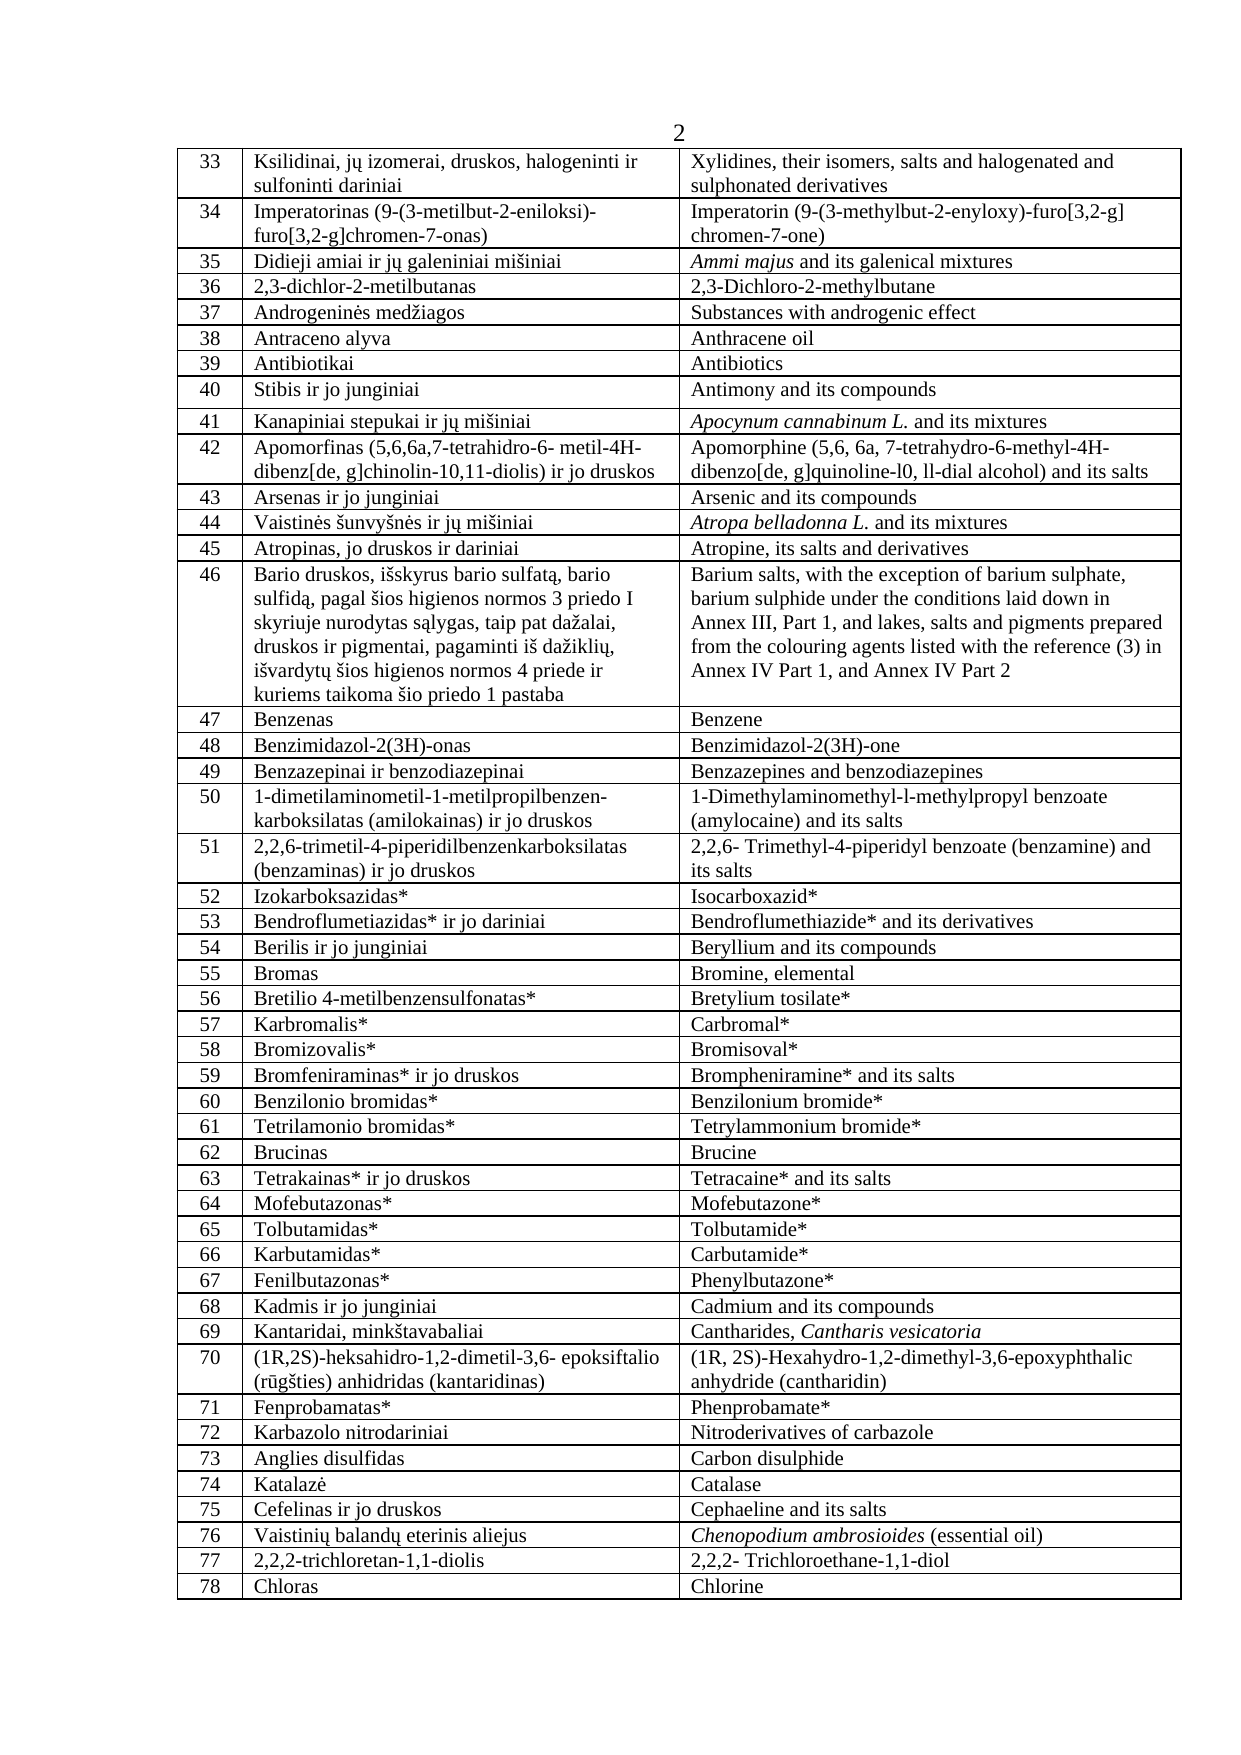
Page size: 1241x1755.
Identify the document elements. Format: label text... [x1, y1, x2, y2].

table_cell Mofebutazonas* [243, 1191, 679, 1215]
table_cell Carbromal* [680, 1012, 1180, 1036]
table_cell 68 [178, 1294, 242, 1318]
table_cell Benzimidazol-2(3H)-onas [243, 733, 679, 757]
table_cell Benzazepinai ir benzodiazepinai [243, 759, 679, 783]
table_cell Atropinas, jo druskos ir dariniai [243, 536, 679, 560]
table_cell 42 [178, 435, 242, 483]
table_cell Beryllium and its compounds [680, 935, 1180, 959]
table_cell 78 [178, 1574, 242, 1598]
table_cell 48 [178, 733, 242, 757]
table_cell 44 [178, 510, 242, 534]
table_cell Apomorfinas (5,6,6a,7-tetrahidro-6- metil-4H-dibenz[de, g]chinolin-10,11-diolis) ir jo druskos [243, 435, 679, 483]
table_cell Apomorphine (5,6, 6a, 7-tetrahydro-6-methyl-4H-dibenzo[de, g]quinoline-l0, ll-dial alcohol) and its salts [680, 435, 1180, 483]
table_cell Ksilidinai, jų izomerai, druskos, halogeninti ir sulfoninti dariniai [243, 149, 679, 197]
table_cell Chlorine [680, 1574, 1180, 1598]
table_cell 60 [178, 1089, 242, 1113]
table_cell Karbutamidas* [243, 1242, 679, 1266]
table_cell 69 [178, 1319, 242, 1343]
table_cell 73 [178, 1446, 242, 1470]
table_cell Benzimidazol-2(3H)-one [680, 733, 1180, 757]
table_cell Carbon disulphide [680, 1446, 1180, 1470]
table_cell 63 [178, 1166, 242, 1189]
table_cell 41 [178, 409, 242, 433]
table_cell 58 [178, 1037, 242, 1061]
table_cell Bendroflumethiazide* and its derivatives [680, 909, 1180, 933]
table_cell Bromas [243, 961, 679, 984]
table_cell Benzilonio bromidas* [243, 1089, 679, 1113]
table_cell Brucine [680, 1140, 1180, 1164]
table_cell 46 [178, 562, 242, 706]
table_cell 75 [178, 1497, 242, 1521]
table_cell 70 [178, 1345, 242, 1393]
table_cell 2,2,2- Trichloroethane-1,1-diol [680, 1548, 1180, 1572]
table_cell Benzene [680, 707, 1180, 731]
table_cell 1-dimetilaminometil-1-metilpropilbenzen-karboksilatas (amilokainas) ir jo druskos [243, 784, 679, 832]
table_cell (1R, 2S)-Hexahydro-1,2-dimethyl-3,6-epoxyphthalic anhydride (cantharidin) [680, 1345, 1180, 1393]
table_cell 2,2,2-trichloretan-1,1-diolis [243, 1548, 679, 1572]
table_cell Tetrakainas* ir jo druskos [243, 1166, 679, 1189]
table_cell 33 [178, 149, 242, 197]
table_cell Phenprobamate* [680, 1395, 1180, 1419]
table_cell Tetrylammonium bromide* [680, 1114, 1180, 1138]
table_cell 43 [178, 485, 242, 509]
table_cell Vaistinės šunvyšnės ir jų mišiniai [243, 510, 679, 534]
table_cell Bromisoval* [680, 1037, 1180, 1061]
table_cell 2,2,6- Trimethyl-4-piperidyl benzoate (benzamine) and its salts [680, 834, 1180, 882]
table_cell 62 [178, 1140, 242, 1164]
table_cell 66 [178, 1242, 242, 1266]
table_cell Catalase [680, 1472, 1180, 1496]
table_cell 40 [178, 377, 242, 408]
table_cell Karbazolo nitrodariniai [243, 1420, 679, 1444]
table_cell Fenprobamatas* [243, 1395, 679, 1419]
table_cell Cefelinas ir jo druskos [243, 1497, 679, 1521]
table_cell Carbutamide* [680, 1242, 1180, 1266]
table_cell Kadmis ir jo junginiai [243, 1294, 679, 1318]
table_cell Brompheniramine* and its salts [680, 1063, 1180, 1087]
table_cell Fenilbutazonas* [243, 1268, 679, 1292]
table_cell Anthracene oil [680, 326, 1180, 349]
table_cell Bromfeniraminas* ir jo druskos [243, 1063, 679, 1087]
table_cell Kantaridai, minkštavabaliai [243, 1319, 679, 1343]
table_cell 38 [178, 326, 242, 349]
table_cell Isocarboxazid* [680, 884, 1180, 908]
table_cell 67 [178, 1268, 242, 1292]
table_cell Cadmium and its compounds [680, 1294, 1180, 1318]
table_cell Antibiotikai [243, 351, 679, 375]
table_cell Bretilio 4-metilbenzensulfonatas* [243, 986, 679, 1010]
table_cell Chenopodium ambrosioides (essential oil) [680, 1523, 1180, 1547]
table_cell Katalazė [243, 1472, 679, 1496]
table_cell Bromizovalis* [243, 1037, 679, 1061]
table_cell Kanapiniai stepukai ir jų mišiniai [243, 409, 679, 433]
table_cell 50 [178, 784, 242, 832]
table_cell Imperatorinas (9-(3-metilbut-2-eniloksi)-furo[3,2-g]chromen-7-onas) [243, 199, 679, 247]
table_cell Arsenic and its compounds [680, 485, 1180, 509]
table_cell Bendroflumetiazidas* ir jo dariniai [243, 909, 679, 933]
table_cell Xylidines, their isomers, salts and halogenated and sulphonated derivatives [680, 149, 1180, 197]
table_cell 35 [178, 249, 242, 273]
table_cell Izokarboksazidas* [243, 884, 679, 908]
table_cell Tolbutamide* [680, 1217, 1180, 1241]
table_cell 71 [178, 1395, 242, 1419]
table_cell 74 [178, 1472, 242, 1496]
table_cell 47 [178, 707, 242, 731]
table_cell 45 [178, 536, 242, 560]
table_cell Mofebutazone* [680, 1191, 1180, 1215]
table_cell 1-Dimethylaminomethyl-l-methylpropyl benzoate (amylocaine) and its salts [680, 784, 1180, 832]
table_cell Stibis ir jo junginiai [243, 377, 679, 408]
table_cell Cantharides, Cantharis vesicatoria [680, 1319, 1180, 1343]
table_cell Brucinas [243, 1140, 679, 1164]
table_cell 36 [178, 274, 242, 298]
table_cell 2,3-dichlor-2-metilbutanas [243, 274, 679, 298]
table_cell 77 [178, 1548, 242, 1572]
table_cell 56 [178, 986, 242, 1010]
table_cell 65 [178, 1217, 242, 1241]
table_cell 51 [178, 834, 242, 882]
table_cell 55 [178, 961, 242, 984]
table_cell Cephaeline and its salts [680, 1497, 1180, 1521]
table_cell Benzilonium bromide* [680, 1089, 1180, 1113]
table_cell Antimony and its compounds [680, 377, 1180, 408]
table_cell Ammi majus and its galenical mixtures [680, 249, 1180, 273]
table_cell Didieji amiai ir jų galeniniai mišiniai [243, 249, 679, 273]
table_cell (1R,2S)-heksahidro-1,2-dimetil-3,6- epoksiftalio (rūgšties) anhidridas (kantaridinas) [243, 1345, 679, 1393]
table_cell 61 [178, 1114, 242, 1138]
table_cell Bario druskos, išskyrus bario sulfatą, bario sulfidą, pagal šios higienos normos 3 priedo I skyriuje nurodytas sąlygas, taip pat dažalai, druskos ir pigmentai, pagaminti iš dažiklių, išvardytų šios higienos normos 4 priede ir kuriems taikoma šio priedo 1 pastaba [243, 562, 679, 706]
table_cell Barium salts, with the exception of barium sulphate, barium sulphide under the conditions laid down in Annex III, Part 1, and lakes, salts and pigments prepared from the colouring agents listed with the reference (3) in Annex IV Part 1, and Annex IV Part 2 [680, 562, 1180, 706]
table_cell Tetrilamonio bromidas* [243, 1114, 679, 1138]
table_cell Antraceno alyva [243, 326, 679, 349]
table_cell 39 [178, 351, 242, 375]
table_cell 76 [178, 1523, 242, 1547]
table_cell Bretylium tosilate* [680, 986, 1180, 1010]
table_cell 59 [178, 1063, 242, 1087]
table_cell 53 [178, 909, 242, 933]
table_cell 52 [178, 884, 242, 908]
table_cell Imperatorin (9-(3-methylbut-2-enyloxy)-furo[3,2-g] chromen-7-one) [680, 199, 1180, 247]
table_cell Atropine, its salts and derivatives [680, 536, 1180, 560]
table_cell Androgeninės medžiagos [243, 300, 679, 324]
table_cell 64 [178, 1191, 242, 1215]
table_cell 34 [178, 199, 242, 247]
table_cell Benzenas [243, 707, 679, 731]
table_cell Anglies disulfidas [243, 1446, 679, 1470]
table_cell Phenylbutazone* [680, 1268, 1180, 1292]
table_cell 2,2,6-trimetil-4-piperidilbenzenkarboksilatas (benzaminas) ir jo druskos [243, 834, 679, 882]
table_cell Vaistinių balandų eterinis aliejus [243, 1523, 679, 1547]
table_cell Tolbutamidas* [243, 1217, 679, 1241]
table_cell 54 [178, 935, 242, 959]
table_cell 72 [178, 1420, 242, 1444]
table_cell Tetracaine* and its salts [680, 1166, 1180, 1189]
table_cell Chloras [243, 1574, 679, 1598]
table_cell 2,3-Dichloro-2-methylbutane [680, 274, 1180, 298]
table_cell Nitroderivatives of carbazole [680, 1420, 1180, 1444]
table_cell 49 [178, 759, 242, 783]
table_cell Substances with androgenic effect [680, 300, 1180, 324]
table_cell 57 [178, 1012, 242, 1036]
table_cell Berilis ir jo junginiai [243, 935, 679, 959]
table_cell Atropa belladonna L. and its mixtures [680, 510, 1180, 534]
table_cell Bromine, elemental [680, 961, 1180, 984]
table_cell Apocynum cannabinum L. and its mixtures [680, 409, 1180, 433]
table_cell Benzazepines and benzodiazepines [680, 759, 1180, 783]
table_cell Arsenas ir jo junginiai [243, 485, 679, 509]
table_cell Karbromalis* [243, 1012, 679, 1036]
table_cell Antibiotics [680, 351, 1180, 375]
table_cell 37 [178, 300, 242, 324]
